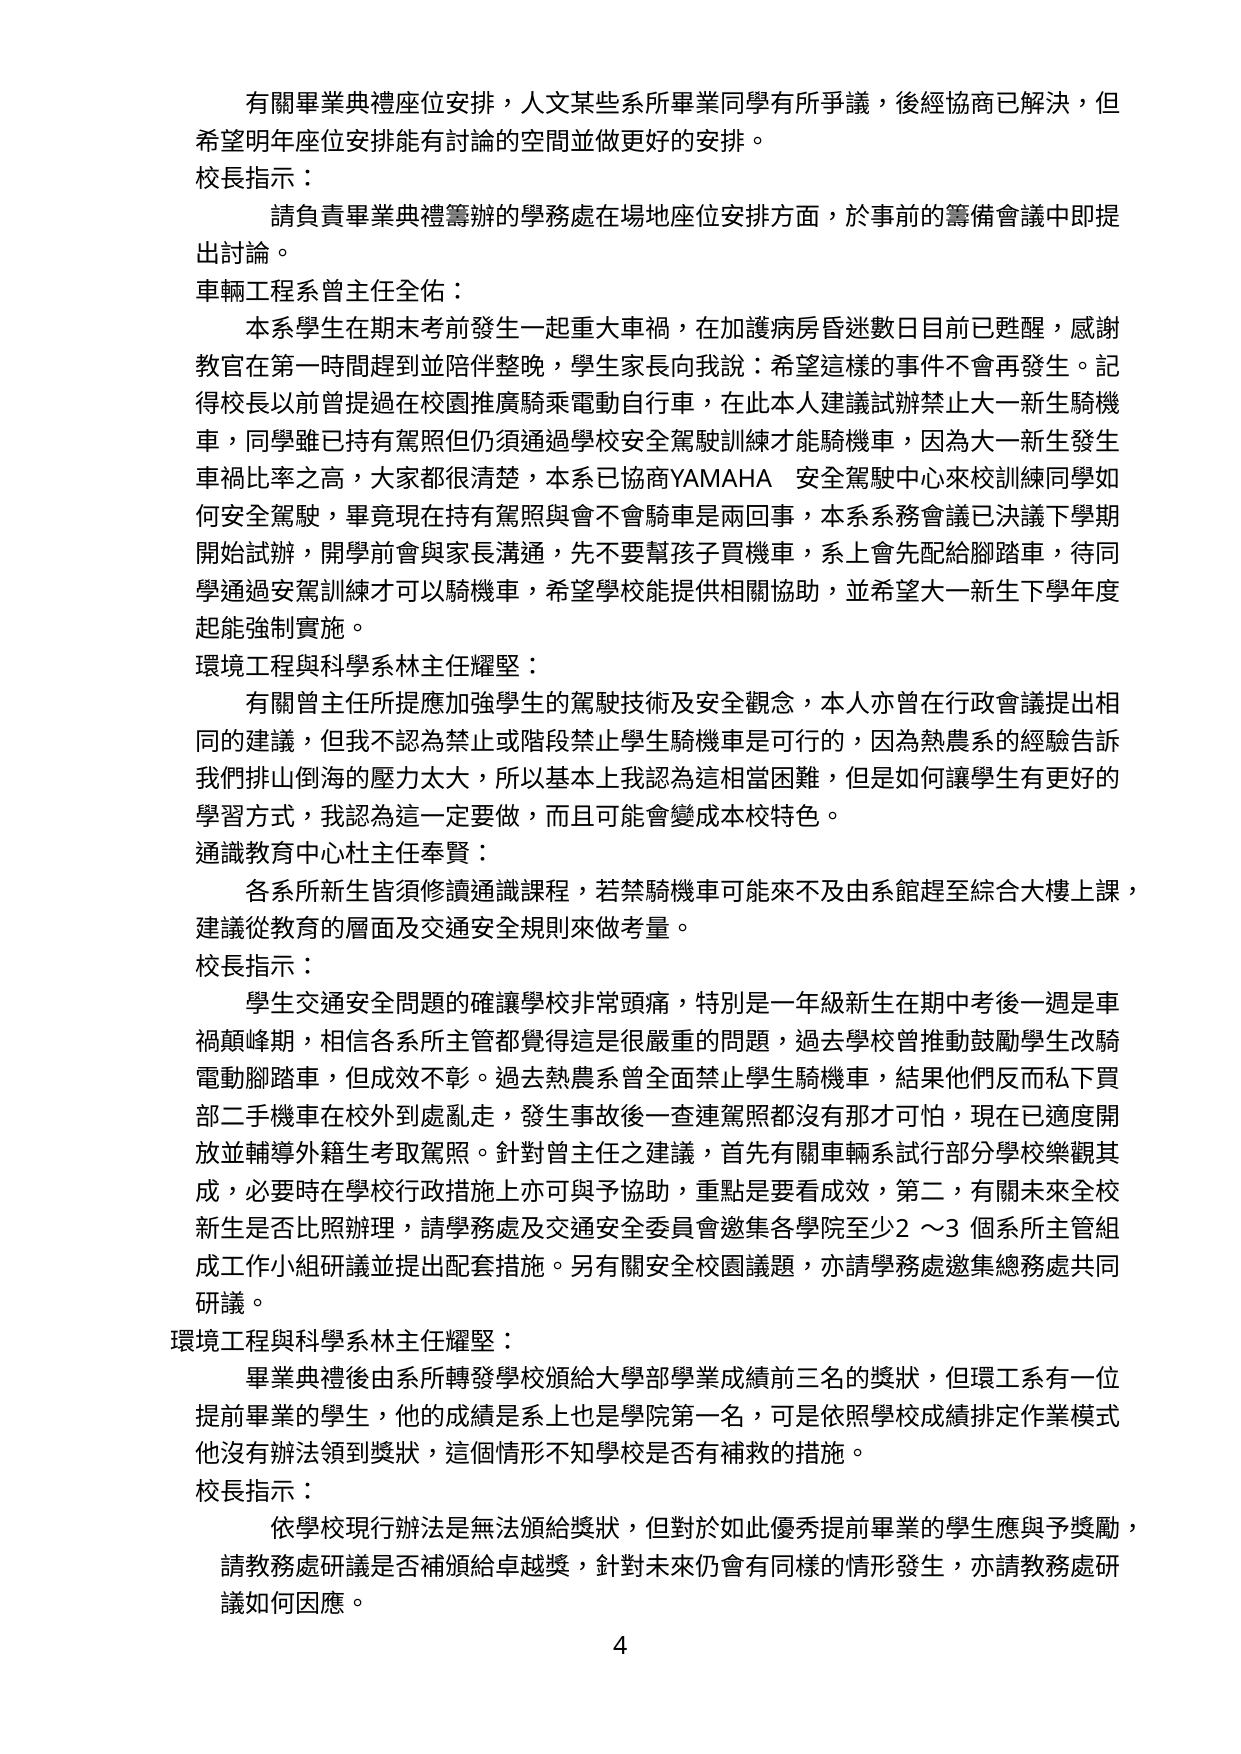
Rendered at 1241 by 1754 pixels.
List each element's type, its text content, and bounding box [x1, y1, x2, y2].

text 學生交通安全問題的確讓學校非常頭痛，特別是一年級新生在期中考後一週是車禍顛峰期，相信各系所主管都覺得這是很嚴重的問題，過去學校曾推動鼓勵學生改騎電動腳踏車，但成效不彰。過去熱農系曾全面禁止學生騎機車，結果他們反而私下買部二手機車在校外到處亂走，發生事故後一查連駕照都沒有那才可怕，現在已適度開放並輔導外籍生考取駕照。針對曾主任之建議，首先有關車輛系試行部分學校樂觀其成，必要時在學校行政措施上亦可與予協助，重點是要看成效，第二，有關未來全校新生是否比照辦理，請學務處及交通安全委員會邀集各學院至少2〜3個系所主管組成工作小組研議並提出配套措施。另有關安全校園議題，亦請學務處邀集總務處共同研議。 [195, 983, 1120, 1321]
text 校長指示： [120, 158, 1120, 196]
text 環境工程與科學系林主任耀堅： [120, 646, 1120, 683]
text 畢業典禮後由系所轉發學校頒給大學部學業成績前三名的獎狀，但環工系有一位提前畢業的學生，他的成績是系上也是學院第一名，可是依照學校成績排定作業模式他沒有辦法領到獎狀，這個情形不知學校是否有補救的措施。 [195, 1358, 1120, 1471]
text 請負責畢業典禮籌辦的學務處在場地座位安排方面，於事前的籌備會議中即提出討論。 [195, 196, 1120, 271]
text 有關畢業典禮座位安排，人文某些系所畢業同學有所爭議，後經協商已解決，但希望明年座位安排能有討論的空間並做更好的安排。 [195, 83, 1120, 158]
text 校長指示： [120, 1471, 1120, 1508]
text 車輛工程系曾主任全佑： [120, 271, 1120, 308]
text 本系學生在期末考前發生一起重大車禍，在加護病房昏迷數日目前已甦醒，感謝教官在第一時間趕到並陪伴整晚，學生家長向我說：希望這樣的事件不會再發生。記得校長以前曾提過在校園推廣騎乘電動自行車，在此本人建議試辦禁止大一新生騎機車，同學雖已持有駕照但仍須通過學校安全駕駛訓練才能騎機車，因為大一新生發生車禍比率之高，大家都很清楚，本系已協商YAMAHA安全駕駛中心來校訓練同學如何安全駕駛，畢竟現在持有駕照與會不會騎車是兩回事，本系系務會議已決議下學期開始試辦，開學前會與家長溝通，先不要幫孩子買機車，系上會先配給腳踏車，待同學通過安駕訓練才可以騎機車，希望學校能提供相關協助，並希望大一新生下學年度起能強制實施。 [195, 308, 1120, 646]
text 依學校現行辦法是無法頒給獎狀，但對於如此優秀提前畢業的學生應與予獎勵，請教務處研議是否補頒給卓越獎，針對未來仍會有同樣的情形發生，亦請教務處研議如何因應。 [196, 1508, 1120, 1621]
text 通識教育中心杜主任奉賢： [120, 833, 1120, 871]
text 各系所新生皆須修讀通識課程，若禁騎機車可能來不及由系館趕至綜合大樓上課，建議從教育的層面及交通安全規則來做考量。 [195, 871, 1120, 946]
text 校長指示： [120, 946, 1120, 983]
text 環境工程與科學系林主任耀堅： [120, 1321, 1120, 1358]
text 有關曾主任所提應加強學生的駕駛技術及安全觀念，本人亦曾在行政會議提出相同的建議，但我不認為禁止或階段禁止學生騎機車是可行的，因為熱農系的經驗告訴我們排山倒海的壓力太大，所以基本上我認為這相當困難，但是如何讓學生有更好的學習方式，我認為這一定要做，而且可能會變成本校特色。 [195, 683, 1120, 833]
